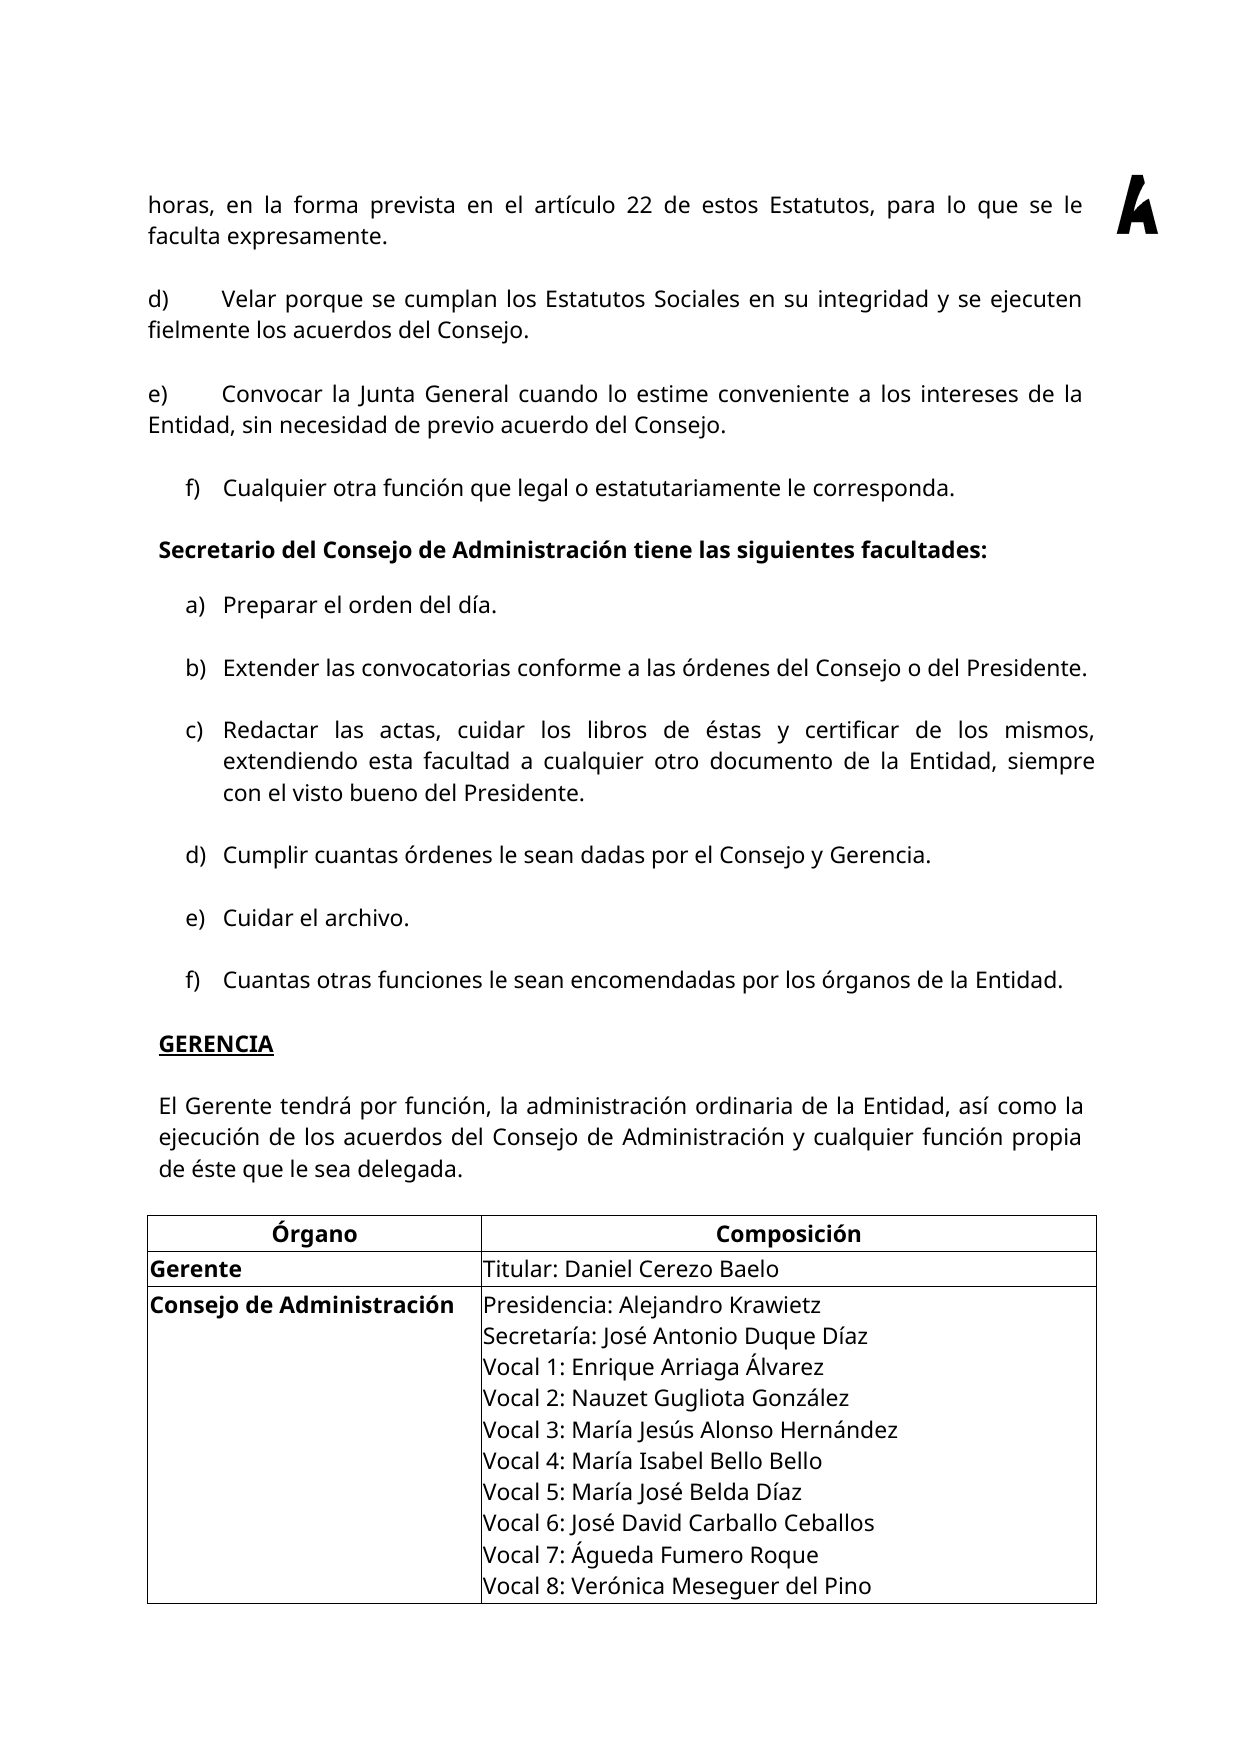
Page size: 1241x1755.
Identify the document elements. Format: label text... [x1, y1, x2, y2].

table_cell Consejo de Administración [148, 1287, 481, 1603]
list Preparar el orden del día. [185, 591, 1096, 619]
table_header Órgano [148, 1216, 481, 1251]
text El Gerente tendrá por función, la administración ordinaria de la Entidad, así como la ejecución de los acuerdos del Consejo de Administración y cualquier función propia de éste que le sea delegada. [158, 1090, 1084, 1184]
list Cualquier otra función que legal o estatutariamente le corresponda. [185, 472, 1096, 503]
table_cell Titular: Daniel Cerezo Baelo [482, 1252, 1096, 1286]
list horas, en la forma prevista en el artículo 22 de estos Estatutos, para lo que se le faculta expresamente. [148, 189, 1084, 251]
subtitle GERENCIA [158, 1027, 1096, 1059]
subtitle Secretario del Consejo de Administración tiene las siguientes facultades: [158, 536, 1096, 564]
list Cuidar el archivo. [185, 902, 1096, 933]
list Redactar las actas, cuidar los libros de éstas y certificar de los mismos, extendiendo esta facultad a cualquier otro documento de la Entidad, siempre con el visto bueno del Presidente. [185, 714, 1096, 808]
list Extender las convocatorias conforme a las órdenes del Consejo o del Presidente. [185, 652, 1096, 683]
list Cuantas otras funciones le sean encomendadas por los órganos de la Entidad. [185, 964, 1096, 995]
list Convocar la Junta General cuando lo estime conveniente a los intereses de la Entidad, sin necesidad de previo acuerdo del Consejo. [148, 378, 1084, 440]
table_cell Gerente [148, 1252, 481, 1286]
list Cumplir cuantas órdenes le sean dadas por el Consejo y Gerencia. [185, 839, 1096, 870]
list Velar porque se cumplan los Estatutos Sociales en su integridad y se ejecuten fielmente los acuerdos del Consejo. [148, 283, 1084, 346]
table_header Composición [482, 1216, 1096, 1251]
table_cell Presidencia: Alejandro Krawietz Secretaría: José Antonio Duque Díaz Vocal 1: Enrique Arriaga Álvarez Vocal 2: Nauzet Gugliota González Vocal 3: María Jesús Alonso Hernández Vocal 4: María Isabel Bello Bello Vocal 5: María José Belda Díaz Vocal 6: José David Carballo Ceballos Vocal 7: Águeda Fumero Roque Vocal 8: Verónica Meseguer del Pino [482, 1287, 1096, 1603]
